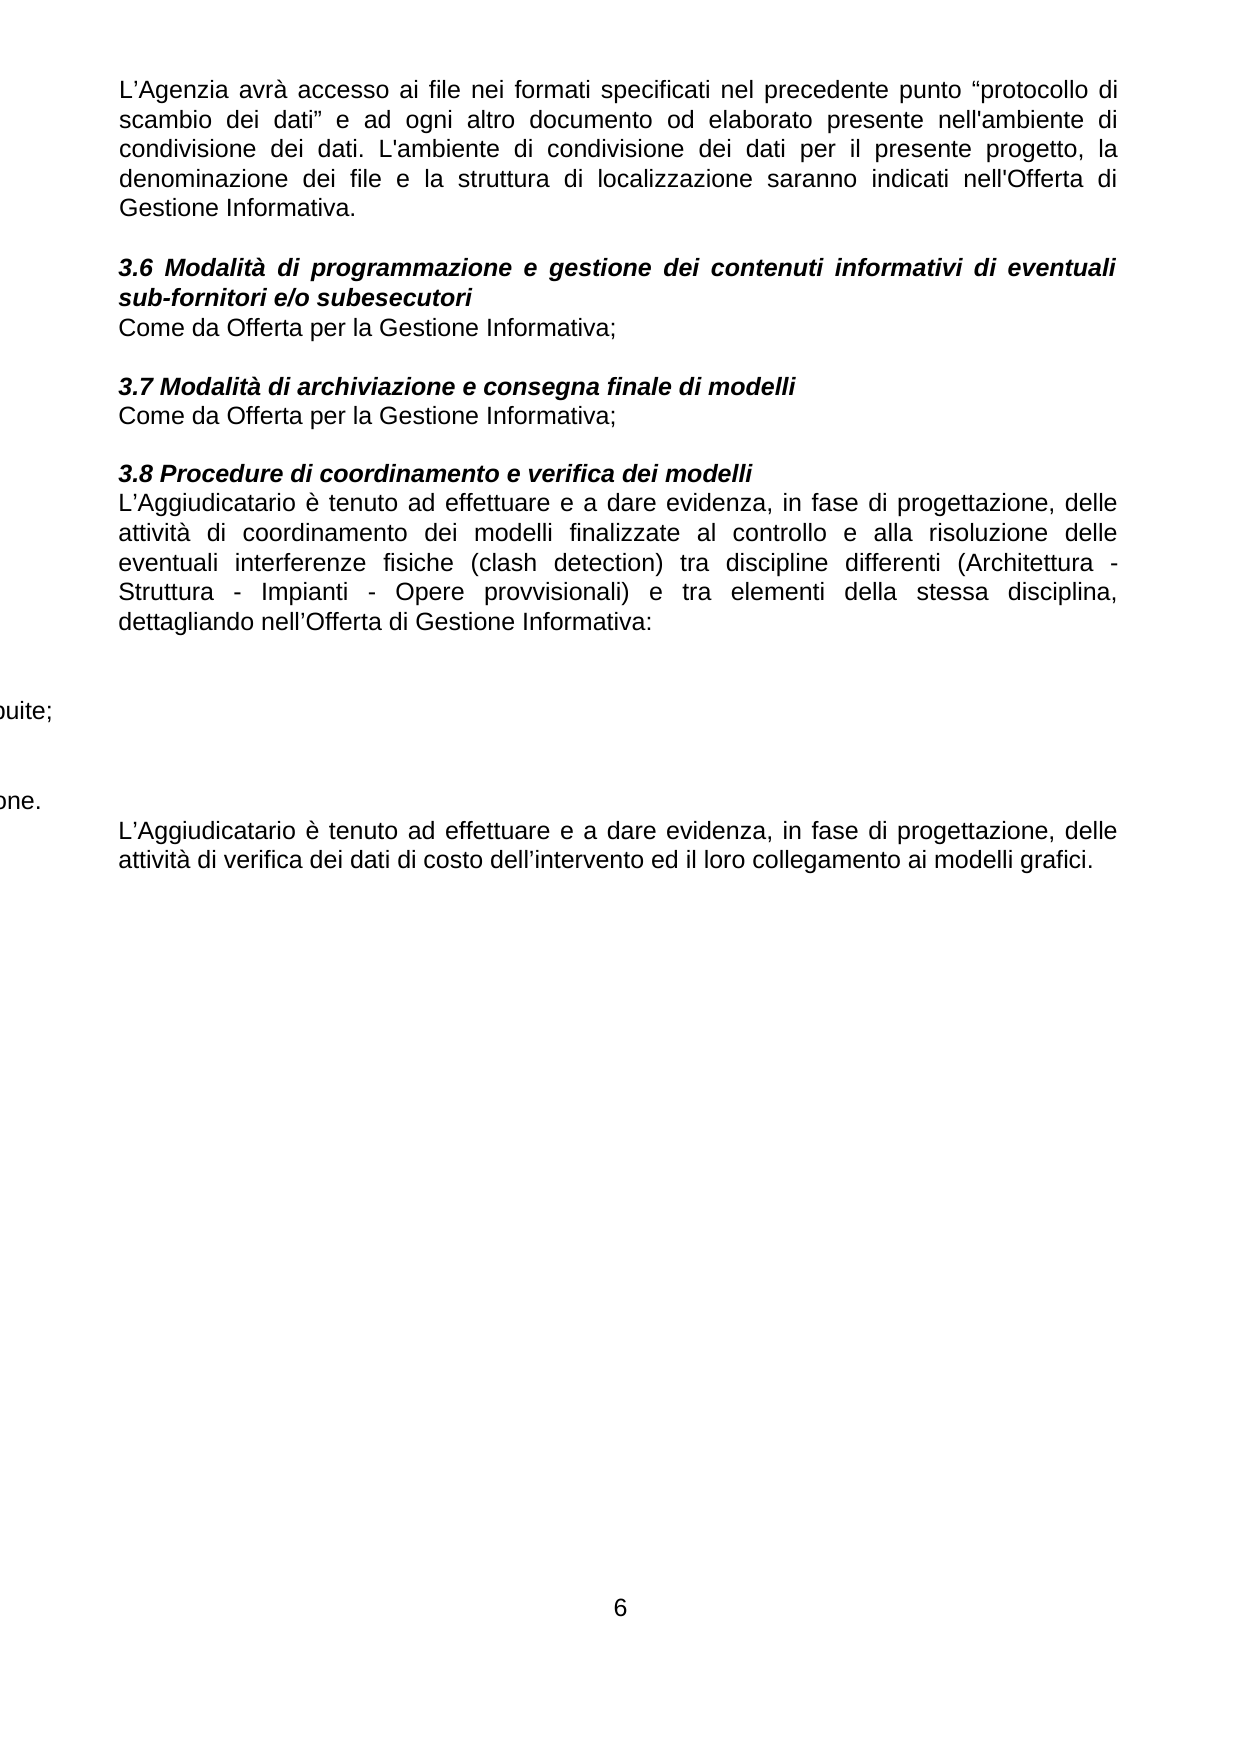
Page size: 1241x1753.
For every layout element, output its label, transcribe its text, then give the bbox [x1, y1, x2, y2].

list software utilizzati; [118, 636, 883, 665]
list tolleranze adottate; [118, 756, 883, 784]
subtitle 3.6 Modalità di programmazione e gestione dei contenuti informativi di eventuali sub-fornitori e/o subesecutori [118, 253, 1120, 312]
text L’Aggiudicatario è tenuto ad effettuare e a dare evidenza, in fase di progettazione, delle attività di verifica dei dati di costo dell’intervento ed il loro collegamento ai modelli grafici. [118, 816, 1120, 874]
subtitle 3.8 Procedure di coordinamento e verifica dei modelli [118, 459, 1118, 488]
list processi di risoluzione. [118, 786, 883, 814]
subtitle 3.7 Modalità di archiviazione e consegna finale di modelli [118, 372, 1122, 401]
text L’Aggiudicatario è tenuto ad effettuare e a dare evidenza, in fase di progettazione, delle attività di coordinamento dei modelli finalizzate al controllo e alla risoluzione delle eventuali interferenze fisiche (clash detection) tra discipline differenti (Architettura - Struttura - Impianti - Opere provvisionali) e tra elementi della stessa disciplina, dettagliando nell’Offerta di Gestione Informativa: [118, 488, 1120, 635]
text Come da Offerta per la Gestione Informativa; [118, 401, 884, 429]
text Come da Offerta per la Gestione Informativa; [118, 313, 1120, 342]
text L’Agenzia avrà accesso ai file nei formati specificati nel precedente punto “protocollo di scambio dei dati” e ad ogni altro documento od elaborato presente nell'ambiente di condivisione dei dati. L'ambiente di condivisione dei dati per il presente progetto, la denominazione dei file e la struttura di localizzazione saranno indicati nell'Offerta di Gestione Informativa. [119, 75, 1119, 222]
list output previsti; [118, 726, 883, 755]
list responsabilità attribuite; [118, 696, 883, 725]
list processi adottati; [118, 666, 883, 695]
